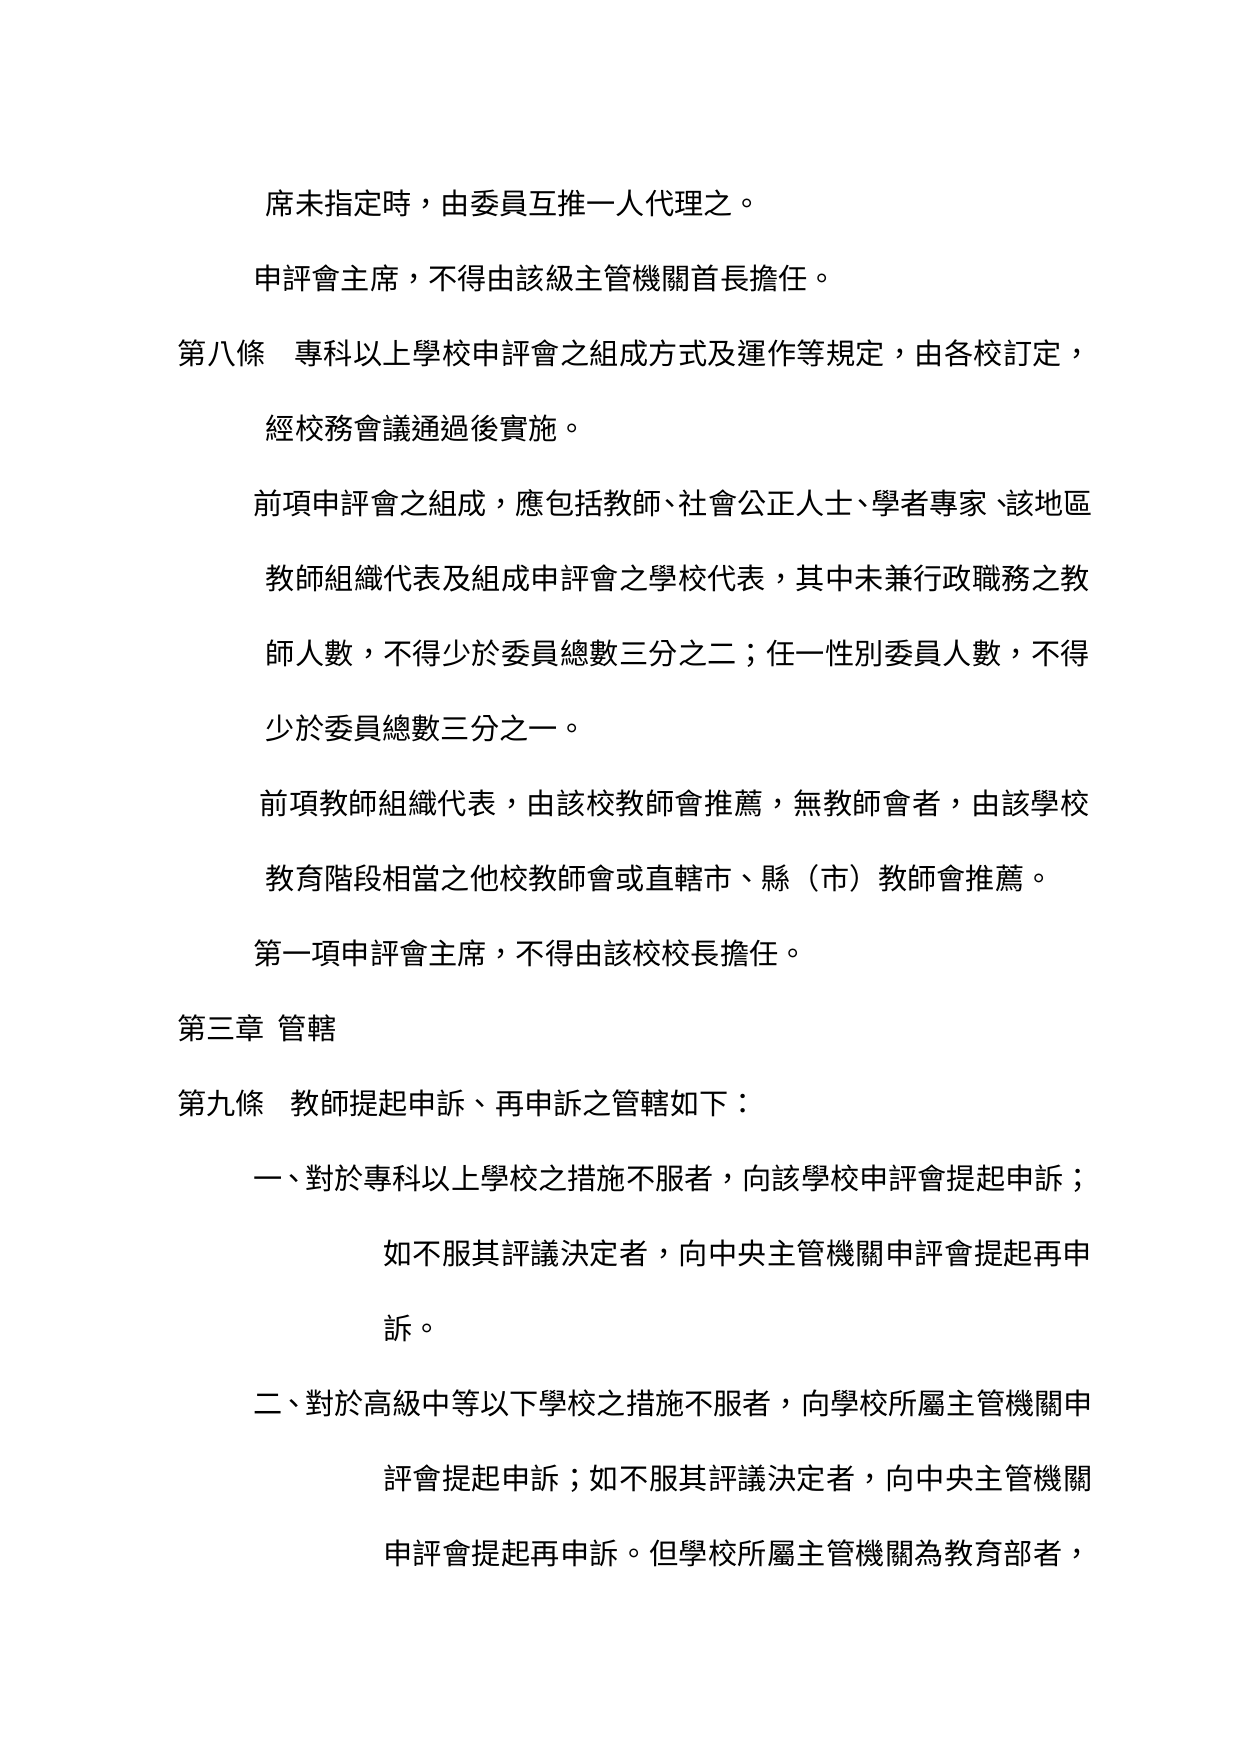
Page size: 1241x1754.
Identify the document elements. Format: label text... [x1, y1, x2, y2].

text 前項申評會之組成，應包括教師、社會公正人士、學者專家、該地區教師組織代表及組成申評會之學校代表，其中未兼行政職務之教師人數，不得少於委員總數三分之二；任一性別委員人數，不得少於委員總數三分之一。 [177, 464, 1092, 764]
text 第八條 專科以上學校申評會之組成方式及運作等規定，由各校訂定，經校務會議通過後實施。 [177, 314, 1092, 464]
text 一、對於專科以上學校之措施不服者，向該學校申評會提起申訴；如不服其評議決定者，向中央主管機關申評會提起再申訴。 [177, 1139, 1092, 1364]
text 前項教師組織代表，由該校教師會推薦，無教師會者，由該學校教育階段相當之他校教師會或直轄市、縣（市）教師會推薦。 [177, 764, 1092, 914]
text 第九條 教師提起申訴、再申訴之管轄如下： [177, 1064, 1092, 1139]
text 申評會主席，不得由該級主管機關首長擔任。 [177, 239, 1092, 314]
text 第一項申評會主席，不得由該校校長擔任。 [177, 914, 1092, 989]
text 二、對於高級中等以下學校之措施不服者，向學校所屬主管機關申評會提起申訴；如不服其評議決定者，向中央主管機關申評會提起再申訴。但學校所屬主管機關為教育部者， [177, 1364, 1092, 1589]
text 第三章 管轄 [177, 989, 1092, 1064]
text 席未指定時，由委員互推一人代理之。 [177, 164, 1092, 239]
